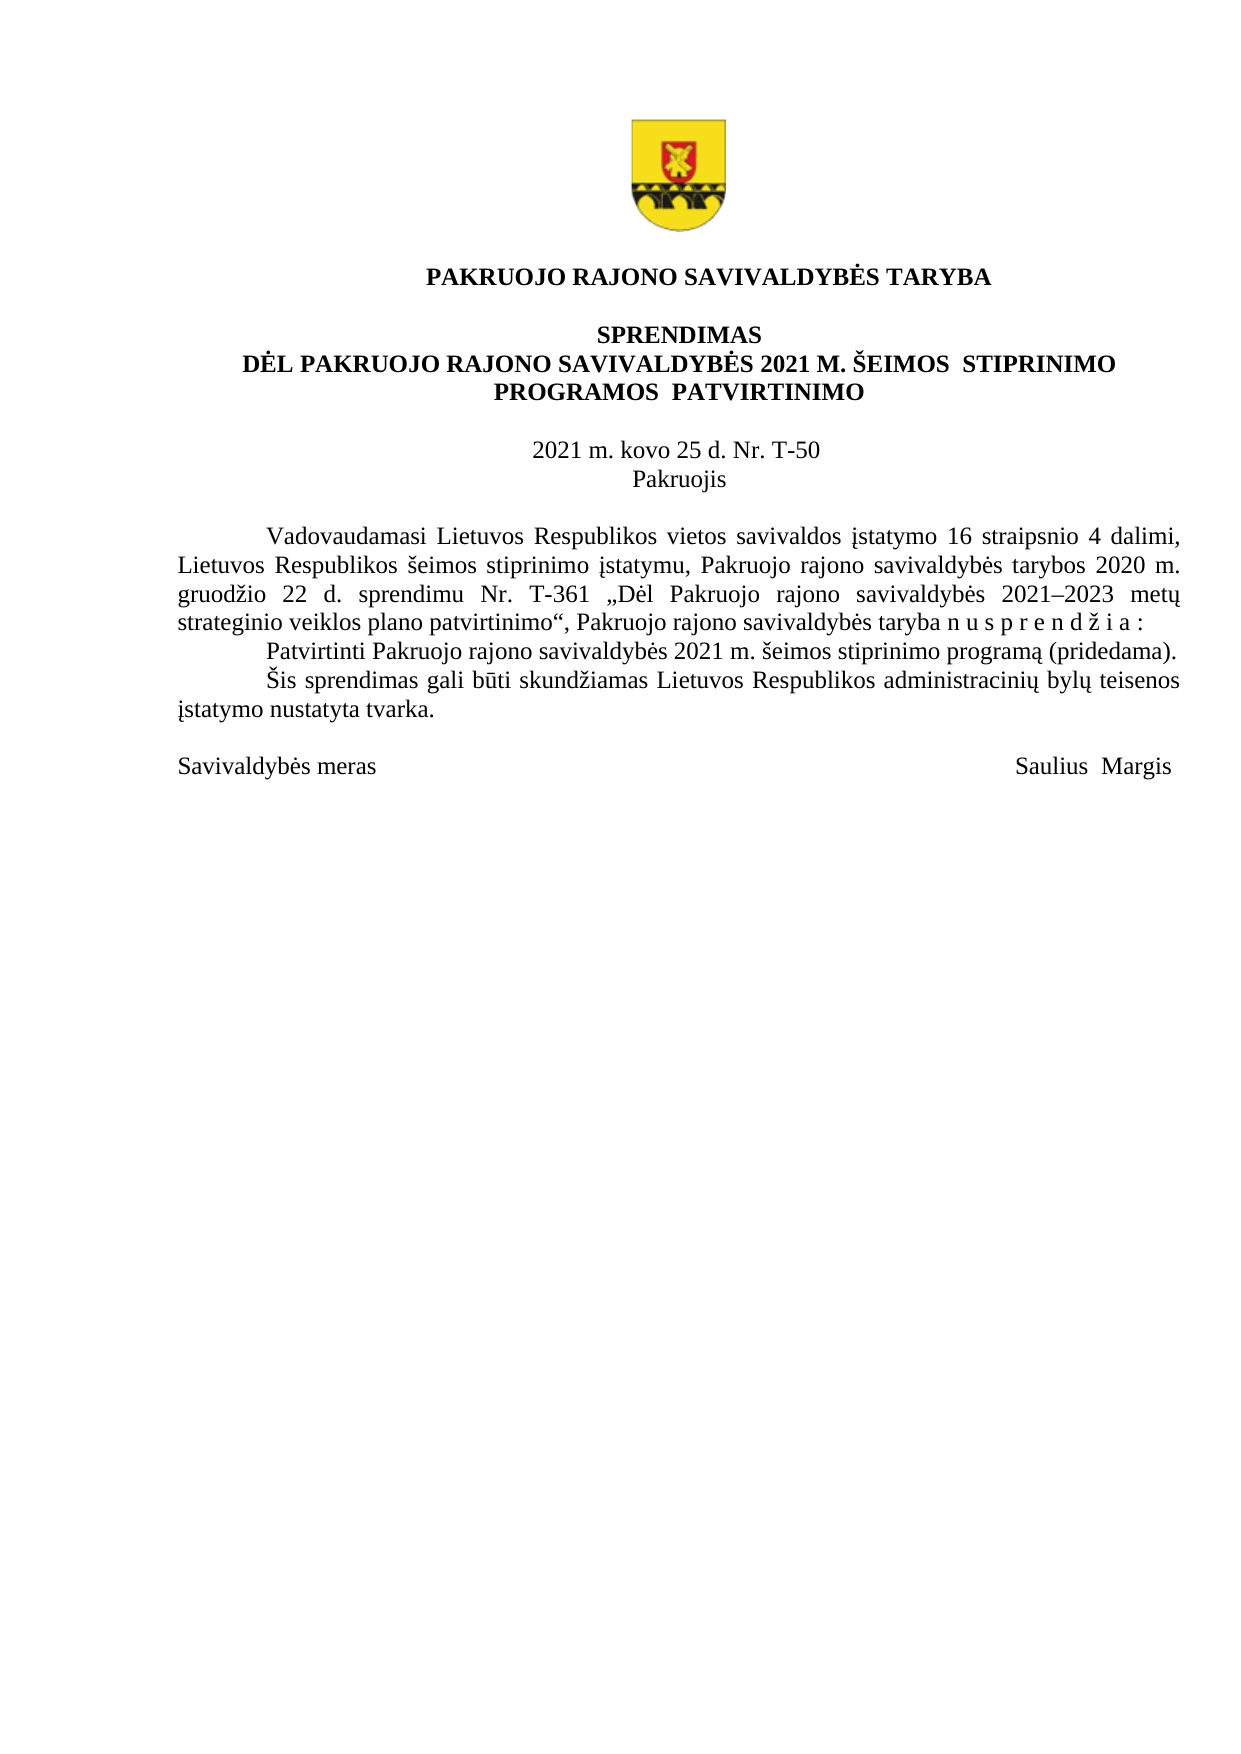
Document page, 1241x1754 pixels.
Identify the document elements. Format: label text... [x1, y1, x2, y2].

text DĖL PAKRUOJO RAJONO SAVIVALDYBĖS 2021 M. ŠEIMOS STIPRINIMO PROGRAMOS PATVIRTINIMO [177, 349, 1181, 406]
text Savivaldybės meras Saulius Margis [177, 751, 1181, 780]
text Patvirtinti Pakruojo rajono savivaldybės 2021 m. šeimos stiprinimo programą (pridedama). [177, 636, 1181, 665]
text Šis sprendimas gali būti skundžiamas Lietuvos Respublikos administracinių bylų teisenos įstatymo nustatyta tvarka. [177, 665, 1181, 722]
text 2021 m. kovo 25 d. Nr. T-50 [177, 435, 1181, 464]
text SPRENDIMAS [177, 320, 1181, 349]
text PAKRUOJO RAJONO SAVIVALDYBĖS TARYBA [177, 262, 1181, 291]
text Pakruojis [177, 464, 1181, 492]
text Vadovaudamasi Lietuvos Respublikos vietos savivaldos įstatymo 16 straipsnio 4 dalimi, Lietuvos Respublikos šeimos stiprinimo įstatymu, Pakruojo rajono savivaldybės tarybos 2020 m. gruodžio 22 d. sprendimu Nr. T-361 „Dėl Pakruojo rajono savivaldybės 2021–2023 metų strateginio veiklos plano patvirtinimo“, Pakruojo rajono savivaldybės taryba nusprendžia: [177, 521, 1181, 636]
